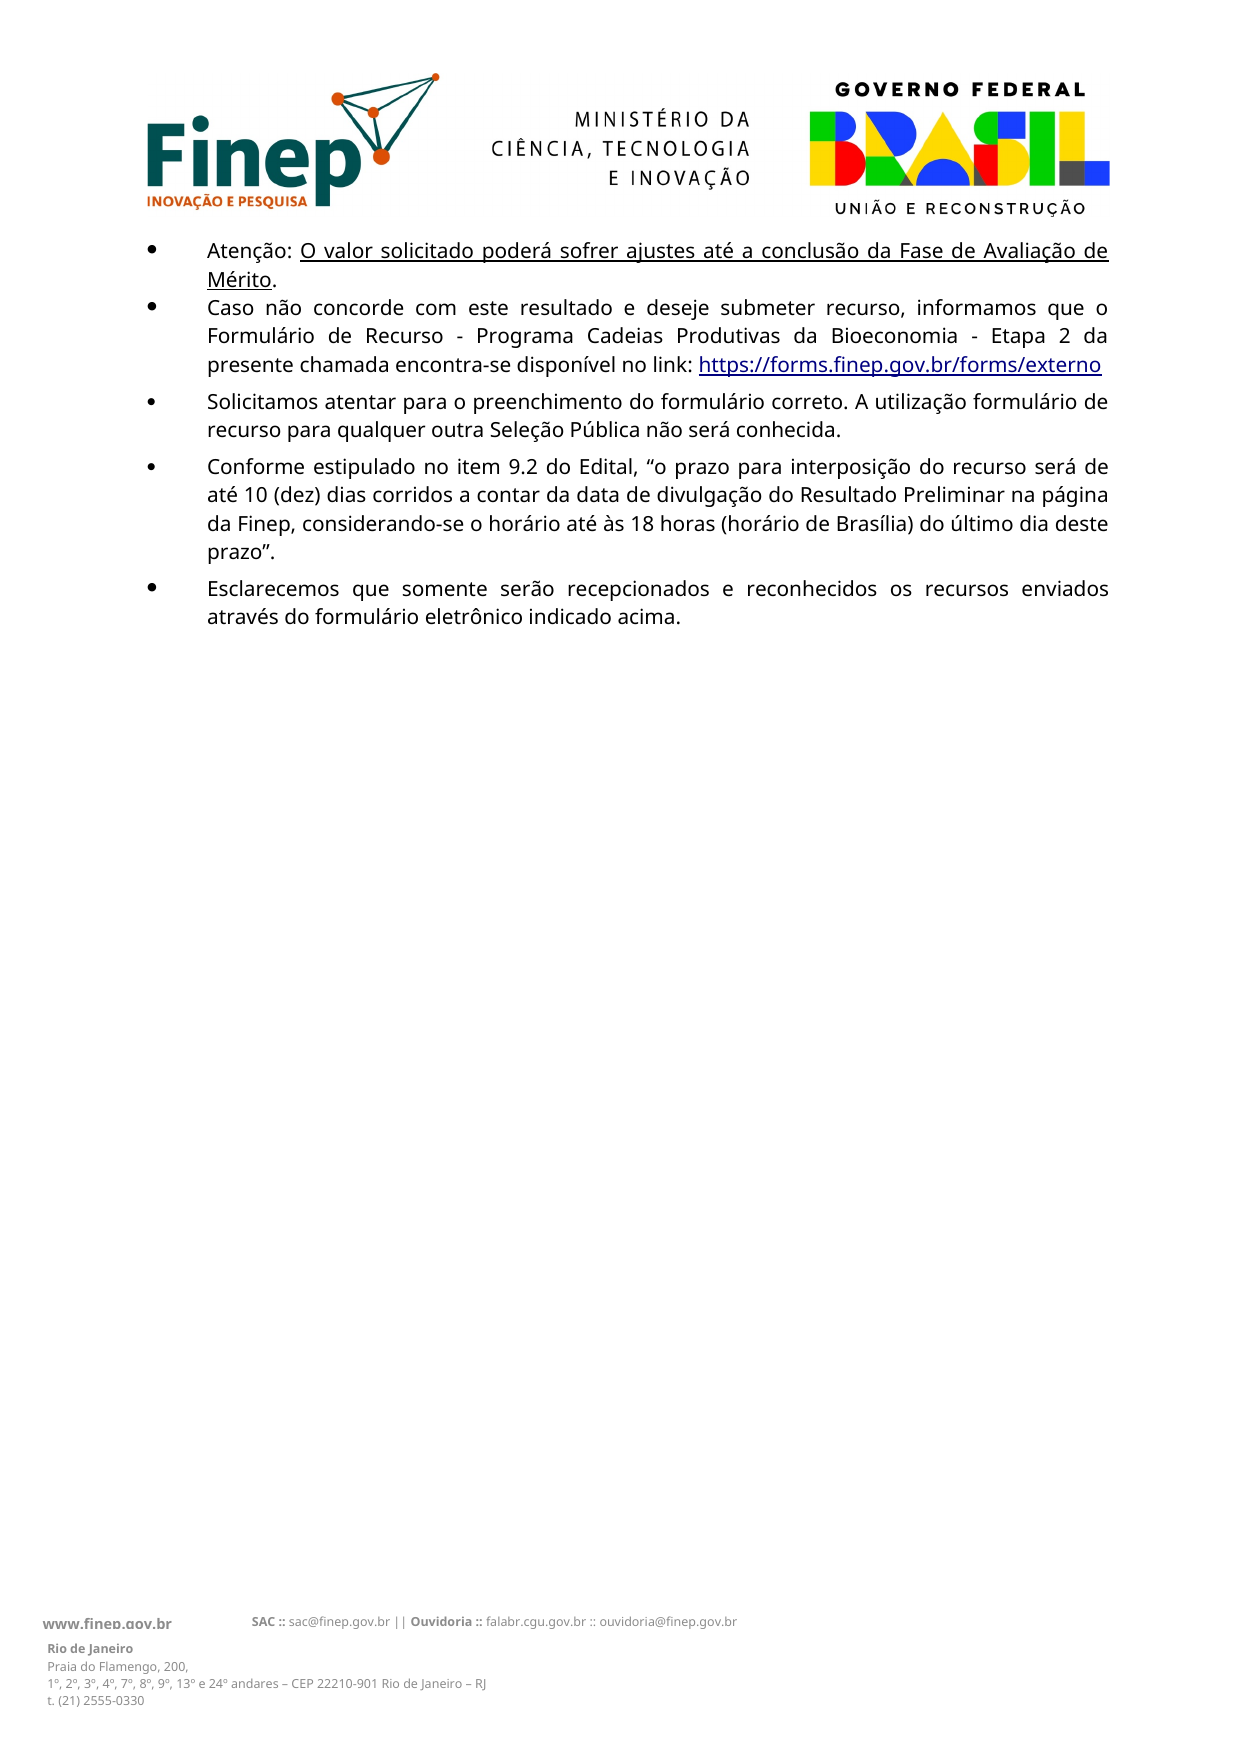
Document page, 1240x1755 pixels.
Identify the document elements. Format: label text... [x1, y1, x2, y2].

list Atenção: O valor solicitado poderá sofrer ajustes até a conclusão da Fase de Avaliação de Mérito. [148, 236, 1110, 293]
list Solicitamos atentar para o preenchimento do formulário correto. A utilização formulário de recurso para qualquer outra Seleção Pública não será conhecida. [148, 387, 1110, 444]
list Conforme estipulado no item 9.2 do Edital, “o prazo para interposição do recurso será de até 10 (dez) dias corridos a contar da data de divulgação do Resultado Preliminar na página da Finep, considerando-se o horário até às 18 horas (horário de Brasília) do último dia deste prazo”. [148, 452, 1110, 566]
list Esclarecemos que somente serão recepcionados e reconhecidos os recursos enviados através do formulário eletrônico indicado acima. [148, 574, 1110, 631]
list Caso não concorde com este resultado e deseje submeter recurso, informamos que o Formulário de Recurso - Programa Cadeias Produtivas da Bioeconomia - Etapa 2 da presente chamada encontra-se disponível no link: https://forms.finep.gov.br/forms/externo [148, 293, 1110, 378]
